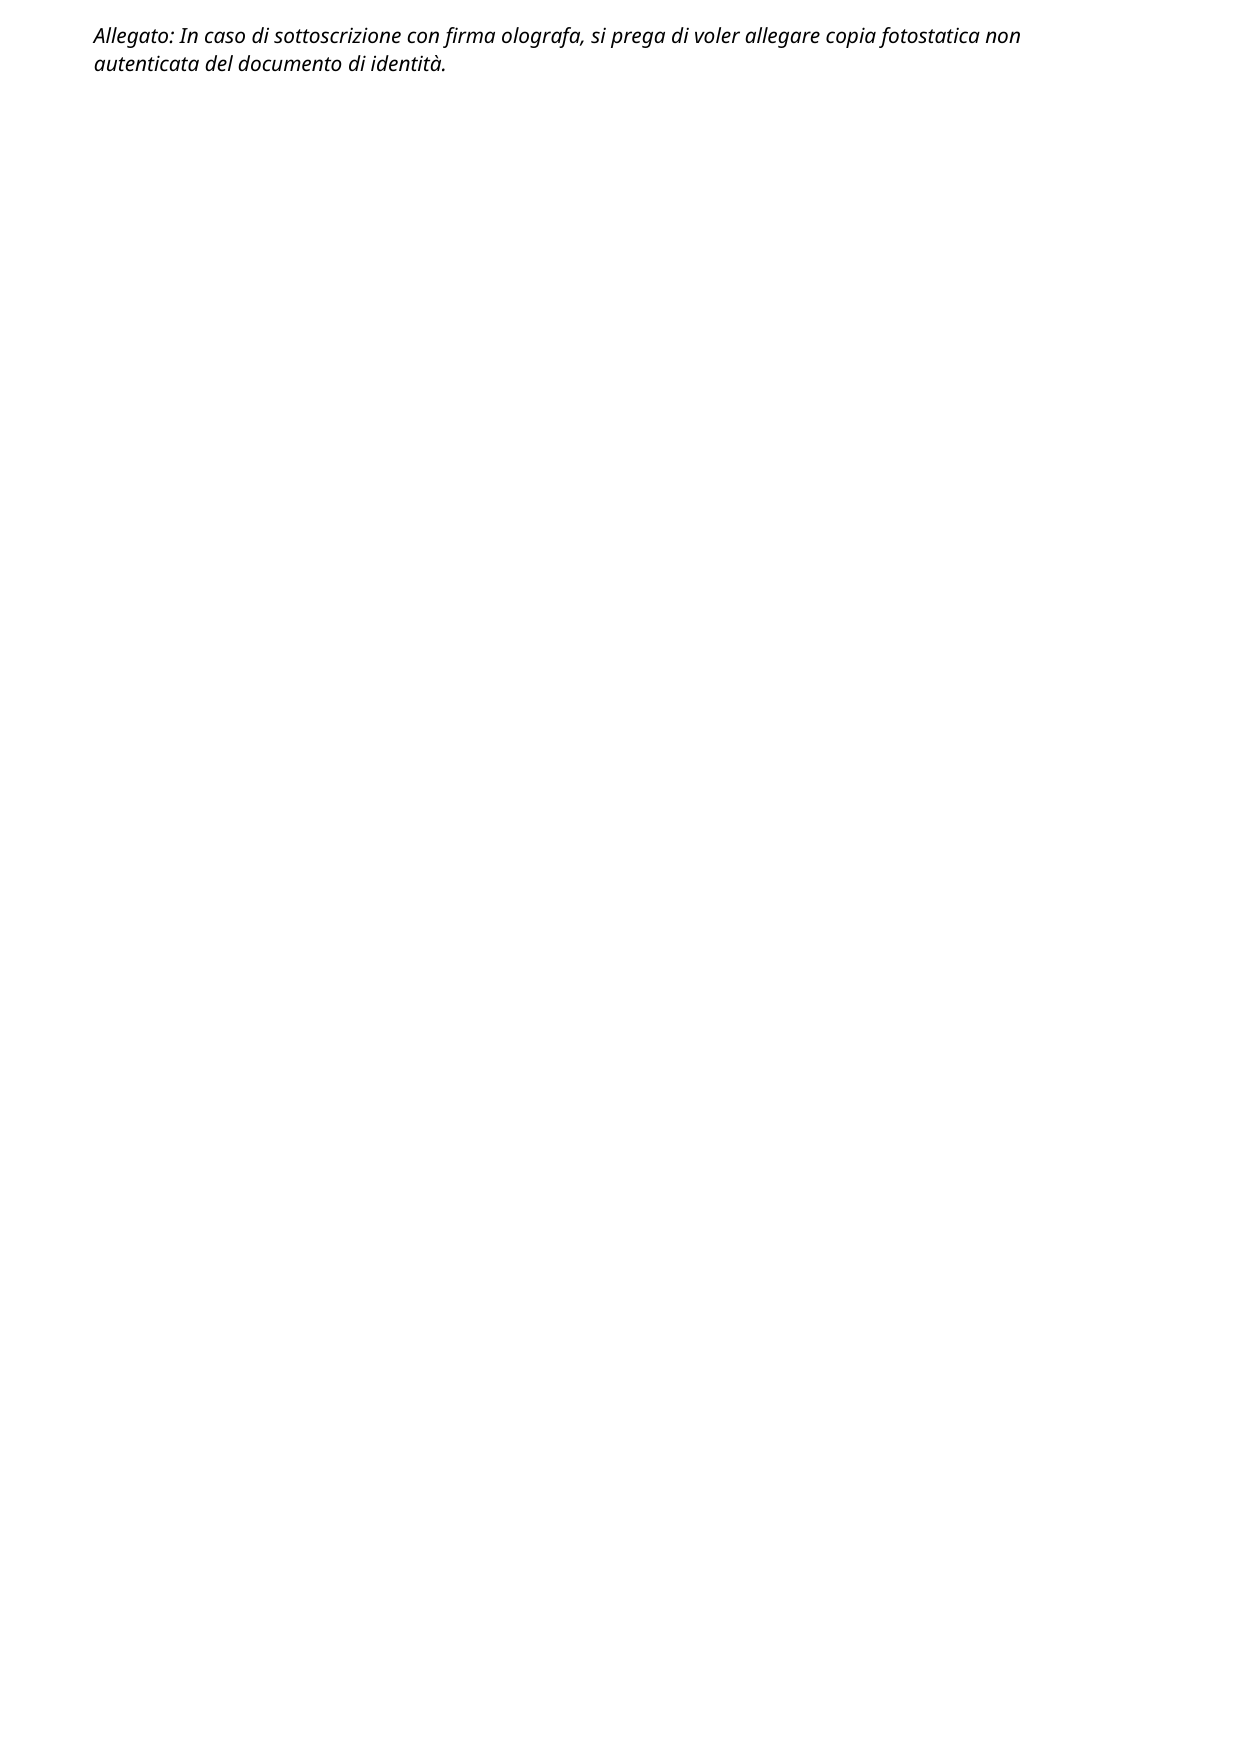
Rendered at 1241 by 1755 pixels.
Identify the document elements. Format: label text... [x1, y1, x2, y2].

text Allegato: In caso di sottoscrizione con firma olografa, si prega di voler allegare copia fotostatica non autenticata del documento di identità. [94, 21, 1118, 78]
